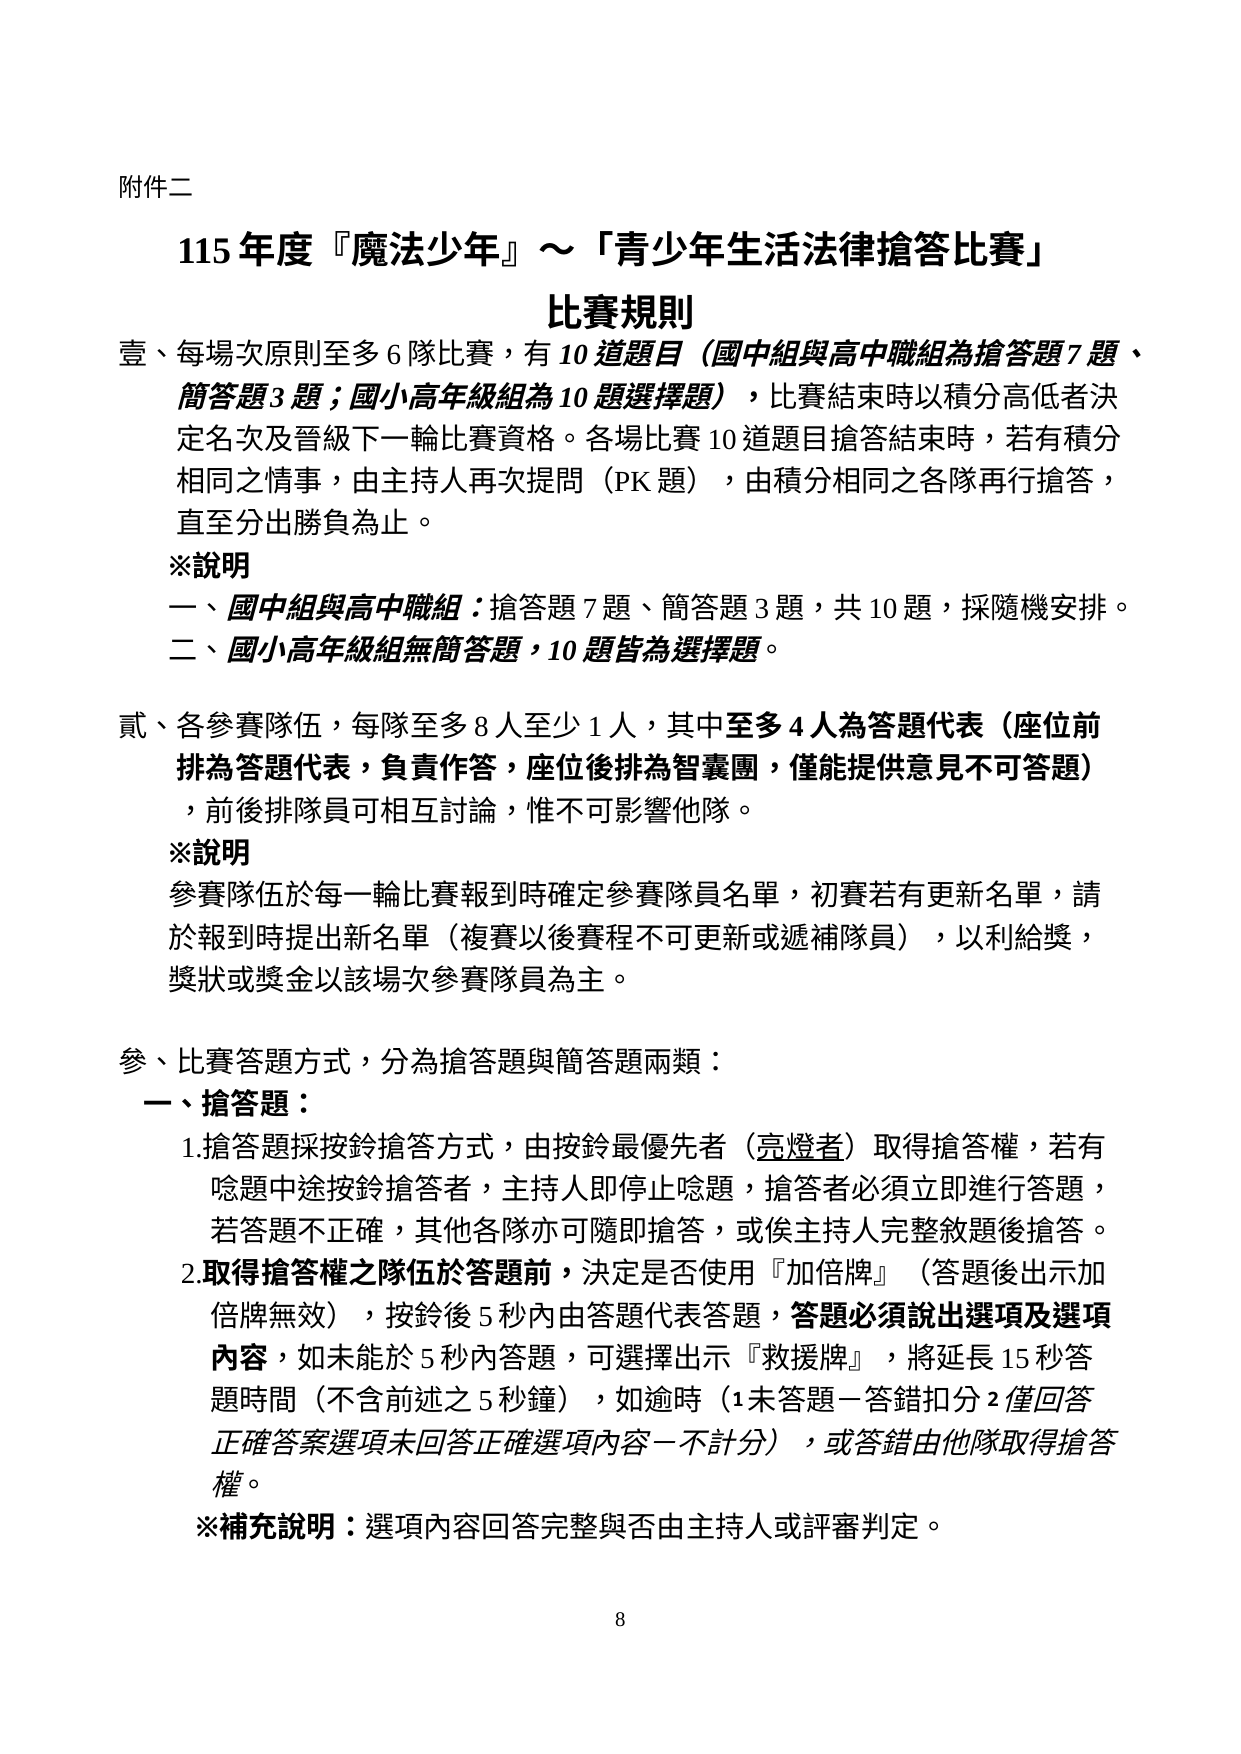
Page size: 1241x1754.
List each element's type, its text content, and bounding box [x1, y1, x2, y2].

text 附件二 [118, 143, 1122, 206]
text 1.搶答題採按鈴搶答方式，由按鈴最優先者（亮燈者）取得搶答權，若有唸題中途按鈴搶答者，主持人即停止唸題，搶答者必須立即進行答題，若答題不正確，其他各隊亦可隨即搶答，或俟主持人完整敘題後搶答。 [181, 1123, 1122, 1250]
text 參、比賽答題方式，分為搶答題與簡答題兩類： [118, 1038, 1122, 1081]
text 壹、每場次原則至多6隊比賽，有10道題目（國中組與高中職組為搶答題7題、簡答題3題；國小高年級組為10題選擇題），比賽結束時以積分高低者決定名次及晉級下一輪比賽資格。各場比賽10道題目搶答結束時，若有積分相同之情事，由主持人再次提問（PK題），由積分相同之各隊再行搶答，直至分出勝負為止。 [118, 331, 1122, 542]
text ※說明 [168, 830, 1122, 872]
text 2.取得搶答權之隊伍於答題前，決定是否使用『加倍牌』（答題後出示加倍牌無效），按鈴後5秒內由答題代表答題，答題必須說出選項及選項內容，如未能於5秒內答題，可選擇出示『救援牌』，將延長15秒答題時間（不含前述之5秒鐘），如逾時（1未答題－答錯扣分2僅回答正確答案選項未回答正確選項內容－不計分），或答錯由他隊取得搶答權。 [181, 1250, 1122, 1504]
text 二、國小高年級組無簡答題，10題皆為選擇題。 [168, 627, 1122, 669]
text ※說明 [168, 542, 1122, 585]
text 比賽規則 [118, 268, 1122, 331]
text 115年度『魔法少年』～「青少年生活法律搶答比賽」 [118, 206, 1122, 268]
text 參賽隊伍於每一輪比賽報到時確定參賽隊員名單，初賽若有更新名單，請於報到時提出新名單（複賽以後賽程不可更新或遞補隊員），以利給獎，獎狀或獎金以該場次參賽隊員為主。 [168, 872, 1122, 999]
text 一、國中組與高中職組：搶答題7題、簡答題3題，共10題，採隨機安排。 [168, 585, 1122, 627]
text 一、搶答題： [143, 1081, 1122, 1123]
text ※補充說明：選項內容回答完整與否由主持人或評審判定。 [181, 1504, 1122, 1546]
text 貳、各參賽隊伍，每隊至多8人至少1人，其中至多4人為答題代表（座位前排為答題代表，負責作答，座位後排為智囊團，僅能提供意見不可答題） ，前後排隊員可相互討論，惟不可影響他隊。 [118, 703, 1122, 830]
